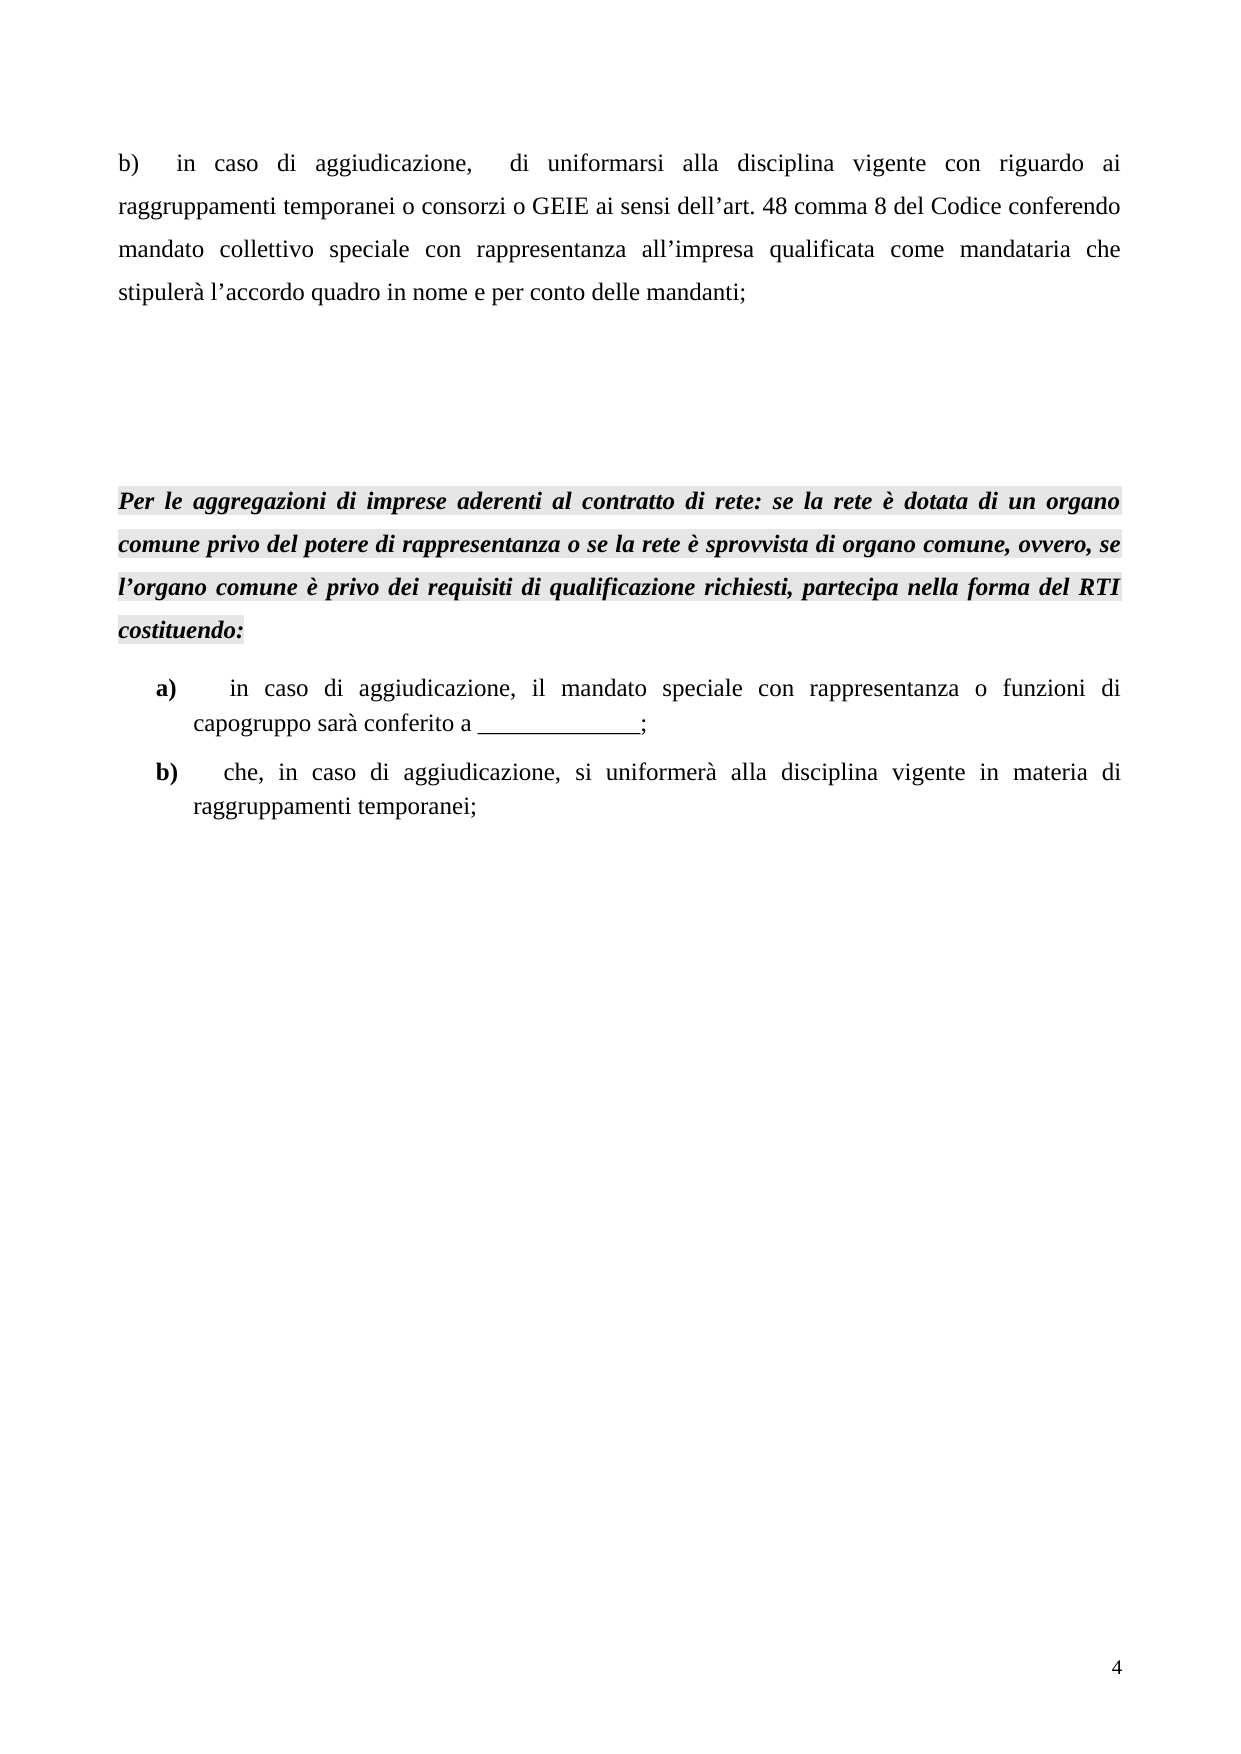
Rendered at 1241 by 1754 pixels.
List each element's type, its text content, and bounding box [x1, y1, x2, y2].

text b) in caso di aggiudicazione, di uniformarsi alla disciplina vigente con riguardo ai raggruppamenti temporanei o consorzi o GEIE ai sensi dell’art. 48 comma 8 del Codice conferendo mandato collettivo speciale con rappresentanza all’impresa qualificata come mandataria che stipulerà l’accordo quadro in nome e per conto delle mandanti; [118, 148, 1122, 306]
text Per le aggregazioni di imprese aderenti al contratto di rete: se la rete è dotata di un organo comune privo del potere di rappresentanza o se la rete è sprovvista di organo comune, ovvero, se l’organo comune è privo dei requisiti di qualificazione richiesti, partecipa nella forma del RTI costituendo: [118, 486, 1122, 644]
text a) in caso di aggiudicazione, il mandato speciale con rappresentanza o funzioni di capogruppo sarà conferito a _____________; [156, 673, 1122, 736]
text b) che, in caso di aggiudicazione, si uniformerà alla disciplina vigente in materia di raggruppamenti temporanei; [156, 757, 1122, 820]
